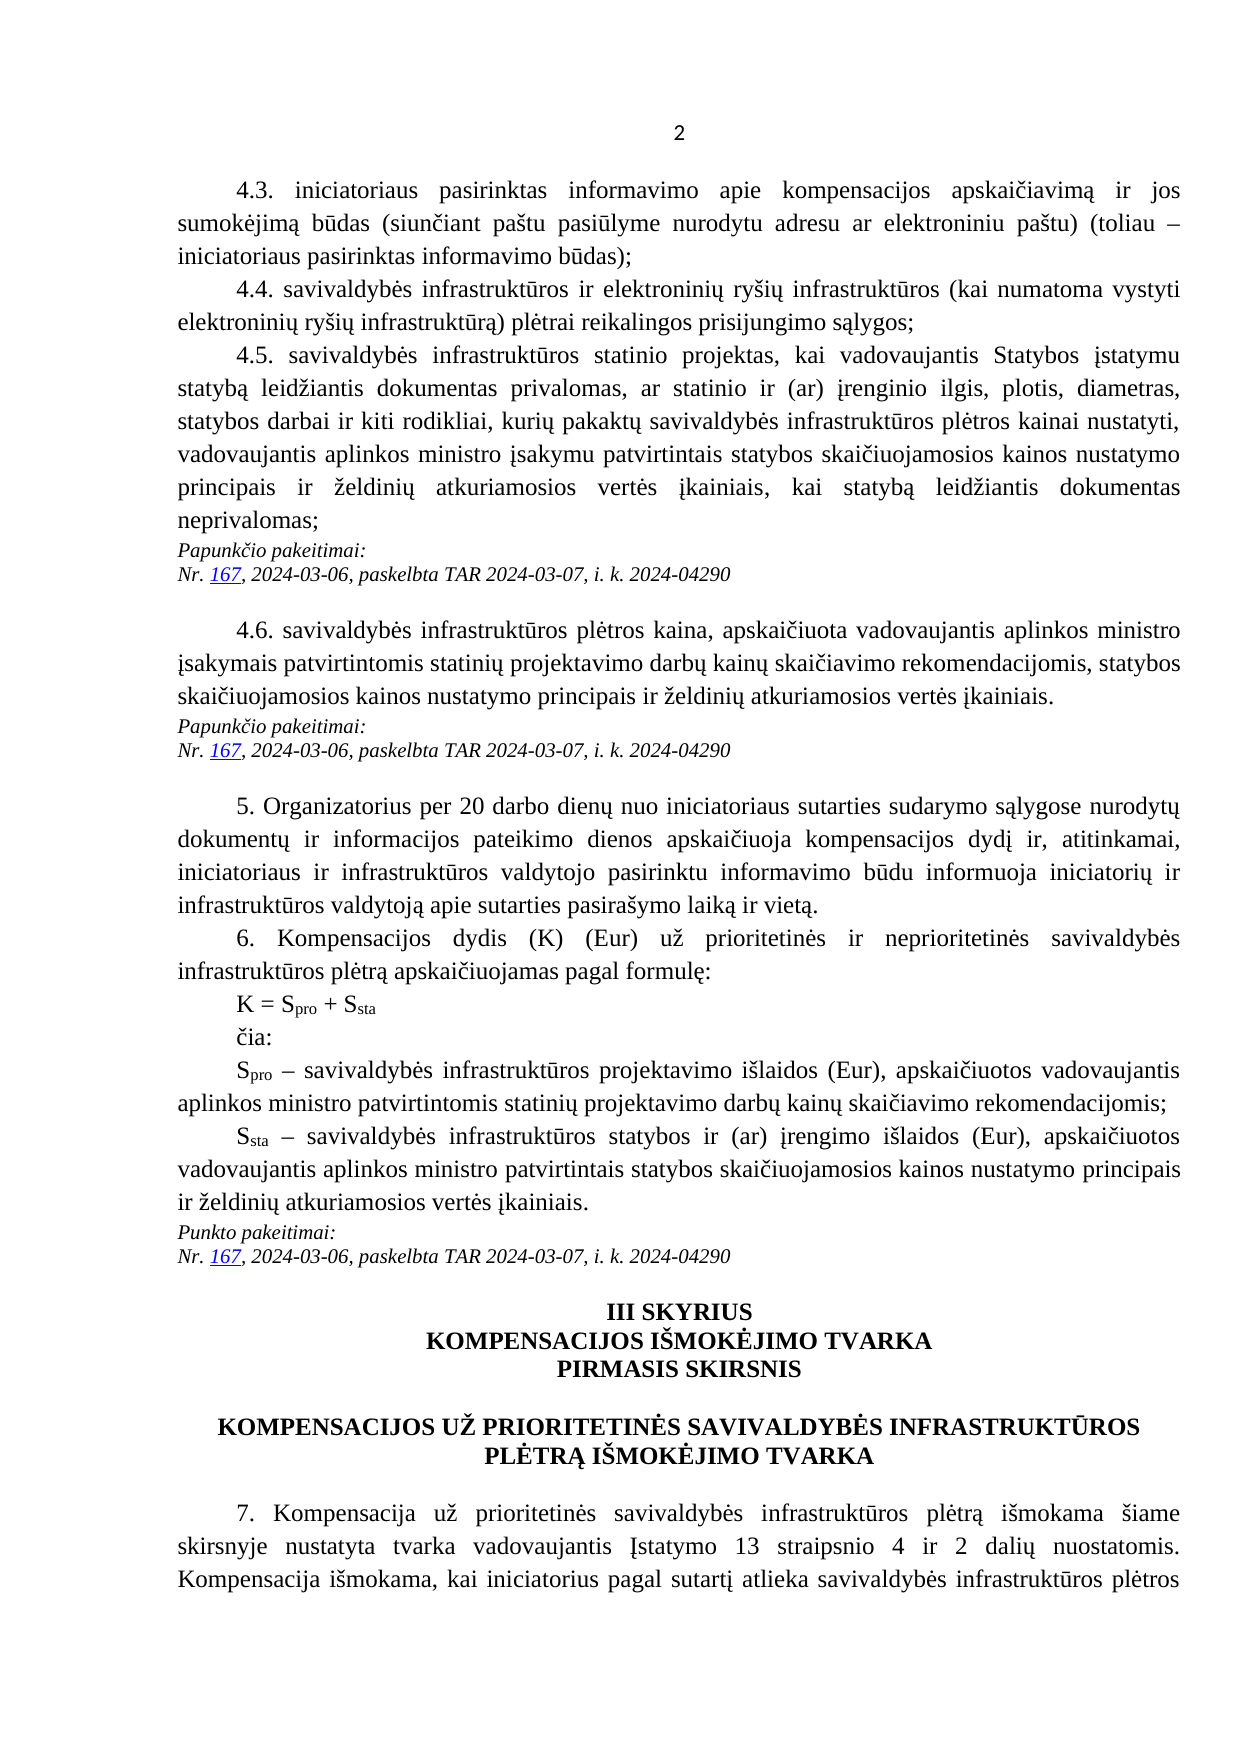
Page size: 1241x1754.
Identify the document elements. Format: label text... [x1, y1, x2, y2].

text Nr. 167, 2024-03-06, paskelbta TAR 2024-03-07, i. k. 2024-04290 [177, 1244, 1181, 1268]
text Punkto pakeitimai: [177, 1220, 1181, 1244]
text Spro – savivaldybės infrastruktūros projektavimo išlaidos (Eur), apskaičiuotos vadovaujantis aplinkos ministro patvirtintomis statinių projektavimo darbų kainų skaičiavimo rekomendacijomis; [177, 1055, 1181, 1117]
text Ssta – savivaldybės infrastruktūros statybos ir (ar) įrengimo išlaidos (Eur), apskaičiuotos vadovaujantis aplinkos ministro patvirtintais statybos skaičiuojamosios kainos nustatymo principais ir želdinių atkuriamosios vertės įkainiais. [177, 1121, 1181, 1216]
text 6. Kompensacijos dydis (K) (Eur) už prioritetinės ir neprioritetinės savivaldybės infrastruktūros plėtrą apskaičiuojamas pagal formulę: [177, 923, 1181, 985]
text 7. Kompensacija už prioritetinės savivaldybės infrastruktūros plėtrą išmokama šiame skirsnyje nustatyta tvarka vadovaujantis Įstatymo 13 straipsnio 4 ir 2 dalių nuostatomis. Kompensacija išmokama, kai iniciatorius pagal sutartį atlieka savivaldybės infrastruktūros plėtros [177, 1498, 1181, 1593]
text čia: [177, 1022, 1181, 1051]
text 4.6. savivaldybės infrastruktūros plėtros kaina, apskaičiuota vadovaujantis aplinkos ministro įsakymais patvirtintomis statinių projektavimo darbų kainų skaičiavimo rekomendacijomis, statybos skaičiuojamosios kainos nustatymo principais ir želdinių atkuriamosios vertės įkainiais. [177, 615, 1181, 710]
text KOMPENSACIJOS IŠMOKĖJIMO TVARKA [177, 1326, 1181, 1354]
text 4.5. savivaldybės infrastruktūros statinio projektas, kai vadovaujantis Statybos įstatymu statybą leidžiantis dokumentas privalomas, ar statinio ir (ar) įrenginio ilgis, plotis, diametras, statybos darbai ir kiti rodikliai, kurių pakaktų savivaldybės infrastruktūros plėtros kainai nustatyti, vadovaujantis aplinkos ministro įsakymu patvirtintais statybos skaičiuojamosios kainos nustatymo principais ir želdinių atkuriamosios vertės įkainiais, kai statybą leidžiantis dokumentas neprivalomas; [177, 340, 1181, 534]
text Nr. 167, 2024-03-06, paskelbta TAR 2024-03-07, i. k. 2024-04290 [177, 562, 1181, 586]
text K = Spro + Ssta [177, 989, 1181, 1018]
text Papunkčio pakeitimai: [177, 538, 1181, 562]
text 5. Organizatorius per 20 darbo dienų nuo iniciatoriaus sutarties sudarymo sąlygose nurodytų dokumentų ir informacijos pateikimo dienos apskaičiuoja kompensacijos dydį ir, atitinkamai, iniciatoriaus ir infrastruktūros valdytojo pasirinktu informavimo būdu informuoja iniciatorių ir infrastruktūros valdytoją apie sutarties pasirašymo laiką ir vietą. [177, 791, 1181, 919]
text PIRMASIS SKIRSNIS [177, 1354, 1181, 1383]
text 4.3. iniciatoriaus pasirinktas informavimo apie kompensacijos apskaičiavimą ir jos sumokėjimą būdas (siunčiant paštu pasiūlyme nurodytu adresu ar elektroniniu paštu) (toliau – iniciatoriaus pasirinktas informavimo būdas); [177, 175, 1181, 270]
text 4.4. savivaldybės infrastruktūros ir elektroninių ryšių infrastruktūros (kai numatoma vystyti elektroninių ryšių infrastruktūrą) plėtrai reikalingos prisijungimo sąlygos; [177, 274, 1181, 336]
text III SKYRIUS [177, 1297, 1181, 1326]
text Nr. 167, 2024-03-06, paskelbta TAR 2024-03-07, i. k. 2024-04290 [177, 738, 1181, 762]
text KOMPENSACIJOS UŽ PRIORITETINĖS SAVIVALDYBĖS INFRASTRUKTŪROS PLĖTRĄ IŠMOKĖJIMO TVARKA [177, 1412, 1181, 1469]
text Papunkčio pakeitimai: [177, 714, 1181, 738]
